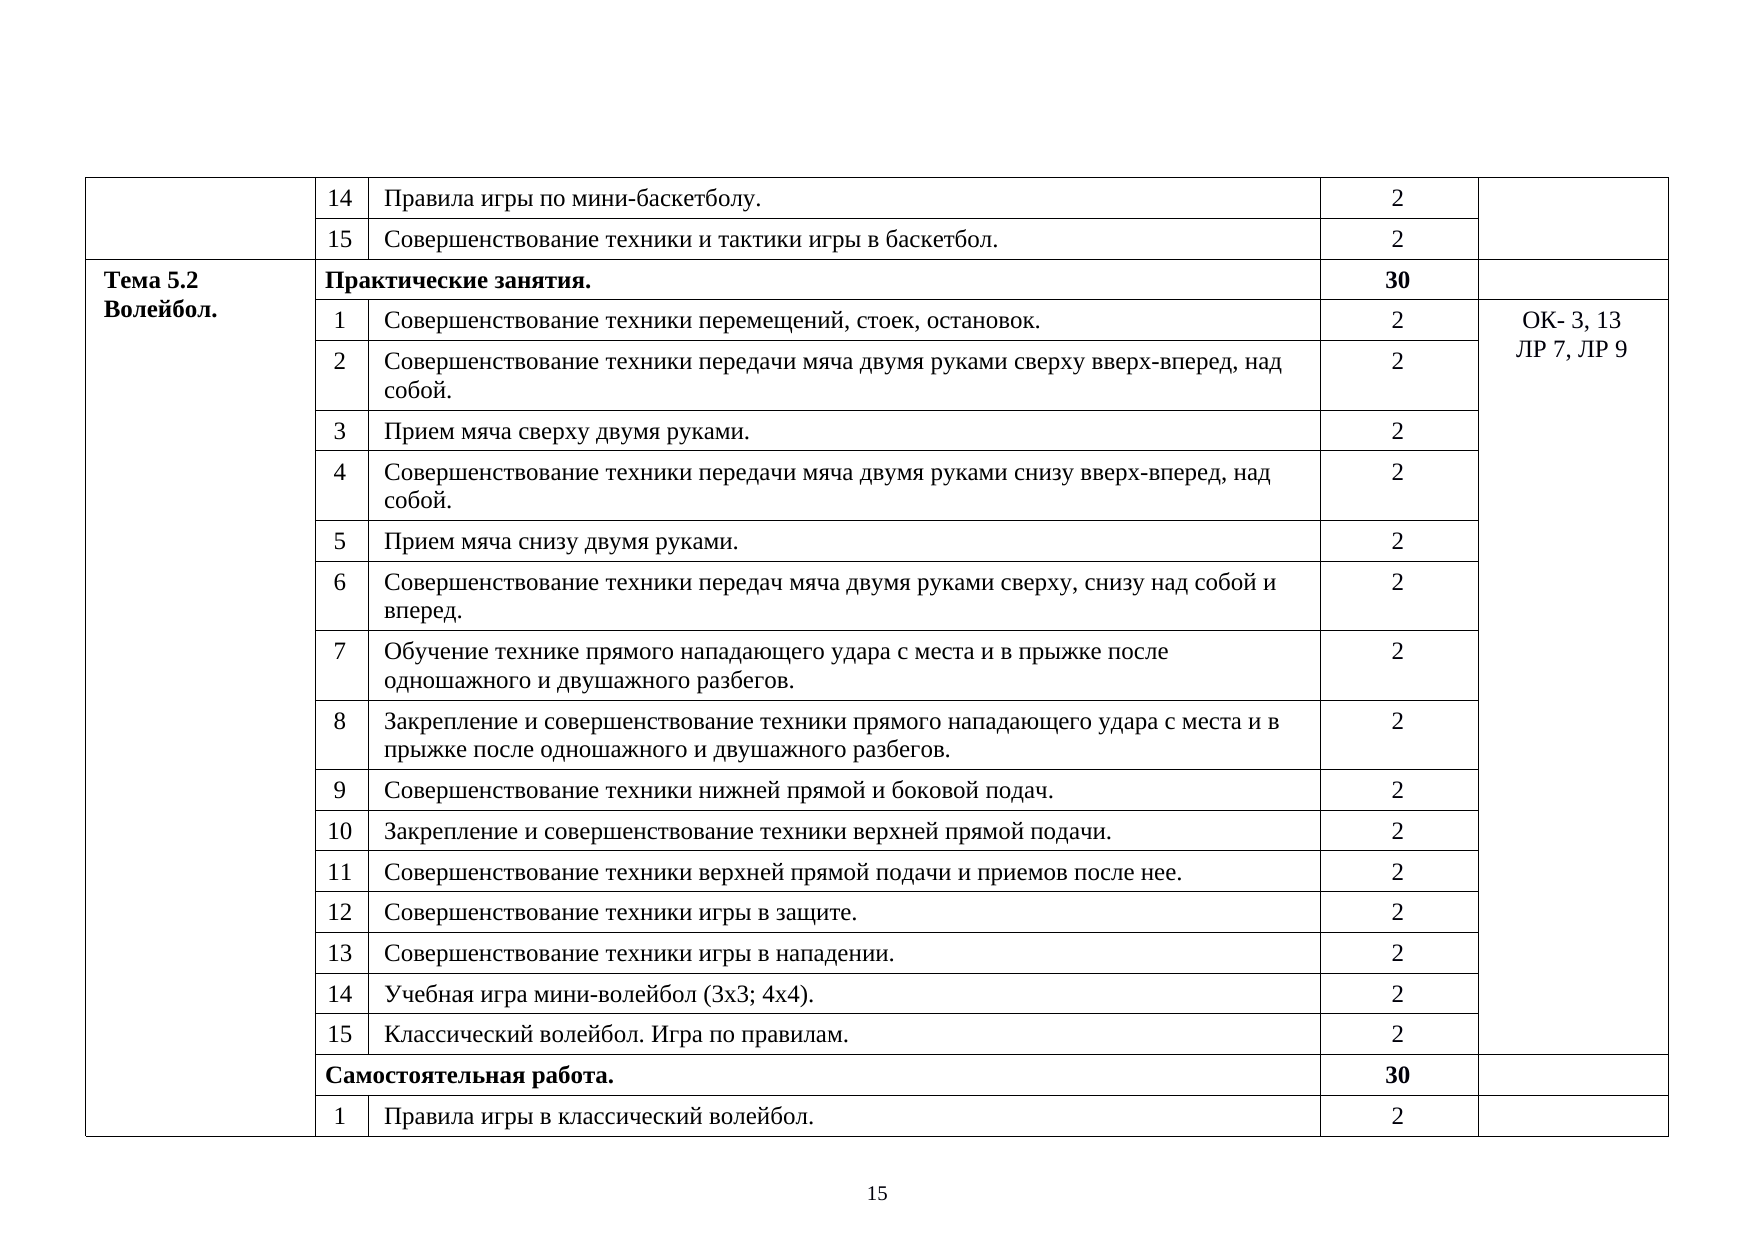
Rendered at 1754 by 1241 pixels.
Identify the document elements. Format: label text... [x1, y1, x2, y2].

table_cell 15 [316, 219, 368, 259]
table_cell 2 [1321, 1096, 1478, 1136]
table_cell 1 [316, 1096, 368, 1136]
table_cell [1479, 1096, 1668, 1136]
table_cell Обучение технике прямого нападающего удара с места и в прыжке после одношажного и двушажного разбегов. [369, 631, 1320, 699]
table_cell 2 [1321, 300, 1478, 340]
table_cell 3 [316, 411, 368, 450]
table_cell Самостоятельная работа. [316, 1055, 1320, 1095]
table_cell 2 [1321, 770, 1478, 810]
table_cell Совершенствование техники передач мяча двумя руками сверху, снизу над собой и вперед. [369, 562, 1320, 630]
table_cell Совершенствование техники передачи мяча двумя руками сверху вверх-вперед, над собой. [369, 341, 1320, 409]
table_cell 2 [1321, 341, 1478, 409]
table_cell Закрепление и совершенствование техники верхней прямой подачи. [369, 811, 1320, 850]
table_cell Классический волейбол. Игра по правилам. [369, 1014, 1320, 1054]
table_cell [1479, 1055, 1668, 1095]
table_cell 2 [1321, 1014, 1478, 1054]
table_cell 6 [316, 562, 368, 630]
table_cell Совершенствование техники игры в нападении. [369, 933, 1320, 973]
table_cell 1 [316, 300, 368, 340]
table_cell Совершенствование техники верхней прямой подачи и приемов после нее. [369, 851, 1320, 891]
table_cell 2 [1321, 933, 1478, 973]
table_cell Закрепление и совершенствование техники прямого нападающего удара с места и в прыжке после одношажного и двушажного разбегов. [369, 701, 1320, 769]
table_cell 10 [316, 811, 368, 850]
table_cell Правила игры по мини-баскетболу. [369, 178, 1320, 218]
table_cell 12 [316, 892, 368, 932]
table_cell 2 [1321, 811, 1478, 850]
table_cell 2 [1321, 562, 1478, 630]
table_cell Правила игры в классический волейбол. [369, 1096, 1320, 1136]
table_cell Совершенствование техники нижней прямой и боковой подач. [369, 770, 1320, 810]
table_cell Прием мяча снизу двумя руками. [369, 521, 1320, 561]
table_cell Совершенствование техники перемещений, стоек, остановок. [369, 300, 1320, 340]
table_cell 11 [316, 851, 368, 891]
table_cell 2 [316, 341, 368, 409]
table_cell 14 [316, 974, 368, 1013]
table_cell 13 [316, 933, 368, 973]
table_cell ОК- 3, 13 ЛР 7, ЛР 9 [1479, 300, 1668, 1054]
table_cell 7 [316, 631, 368, 699]
table_cell 30 [1321, 260, 1478, 299]
table_cell 2 [1321, 974, 1478, 1013]
table_cell [1479, 260, 1668, 299]
table_cell Практические занятия. [316, 260, 1320, 299]
table_cell 4 [316, 451, 368, 520]
table_cell 2 [1321, 178, 1478, 218]
table_cell 2 [1321, 631, 1478, 699]
table_cell 2 [1321, 411, 1478, 450]
table_cell Учебная игра мини-волейбол (3х3; 4х4). [369, 974, 1320, 1013]
table_cell 5 [316, 521, 368, 561]
table_cell 8 [316, 701, 368, 769]
table_cell Тема 5.2 Волейбол. [86, 260, 315, 1136]
table_cell Совершенствование техники и тактики игры в баскетбол. [369, 219, 1320, 259]
table_cell 14 [316, 178, 368, 218]
table_cell 2 [1321, 892, 1478, 932]
table_cell 30 [1321, 1055, 1478, 1095]
table_cell 2 [1321, 701, 1478, 769]
table_cell 2 [1321, 521, 1478, 561]
table_cell Совершенствование техники игры в защите. [369, 892, 1320, 932]
table_cell Совершенствование техники передачи мяча двумя руками снизу вверх-вперед, над собой. [369, 451, 1320, 520]
table_cell 2 [1321, 851, 1478, 891]
table_cell 9 [316, 770, 368, 810]
table_cell Прием мяча сверху двумя руками. [369, 411, 1320, 450]
table_cell 15 [316, 1014, 368, 1054]
table_cell 2 [1321, 219, 1478, 259]
table_cell 2 [1321, 451, 1478, 520]
